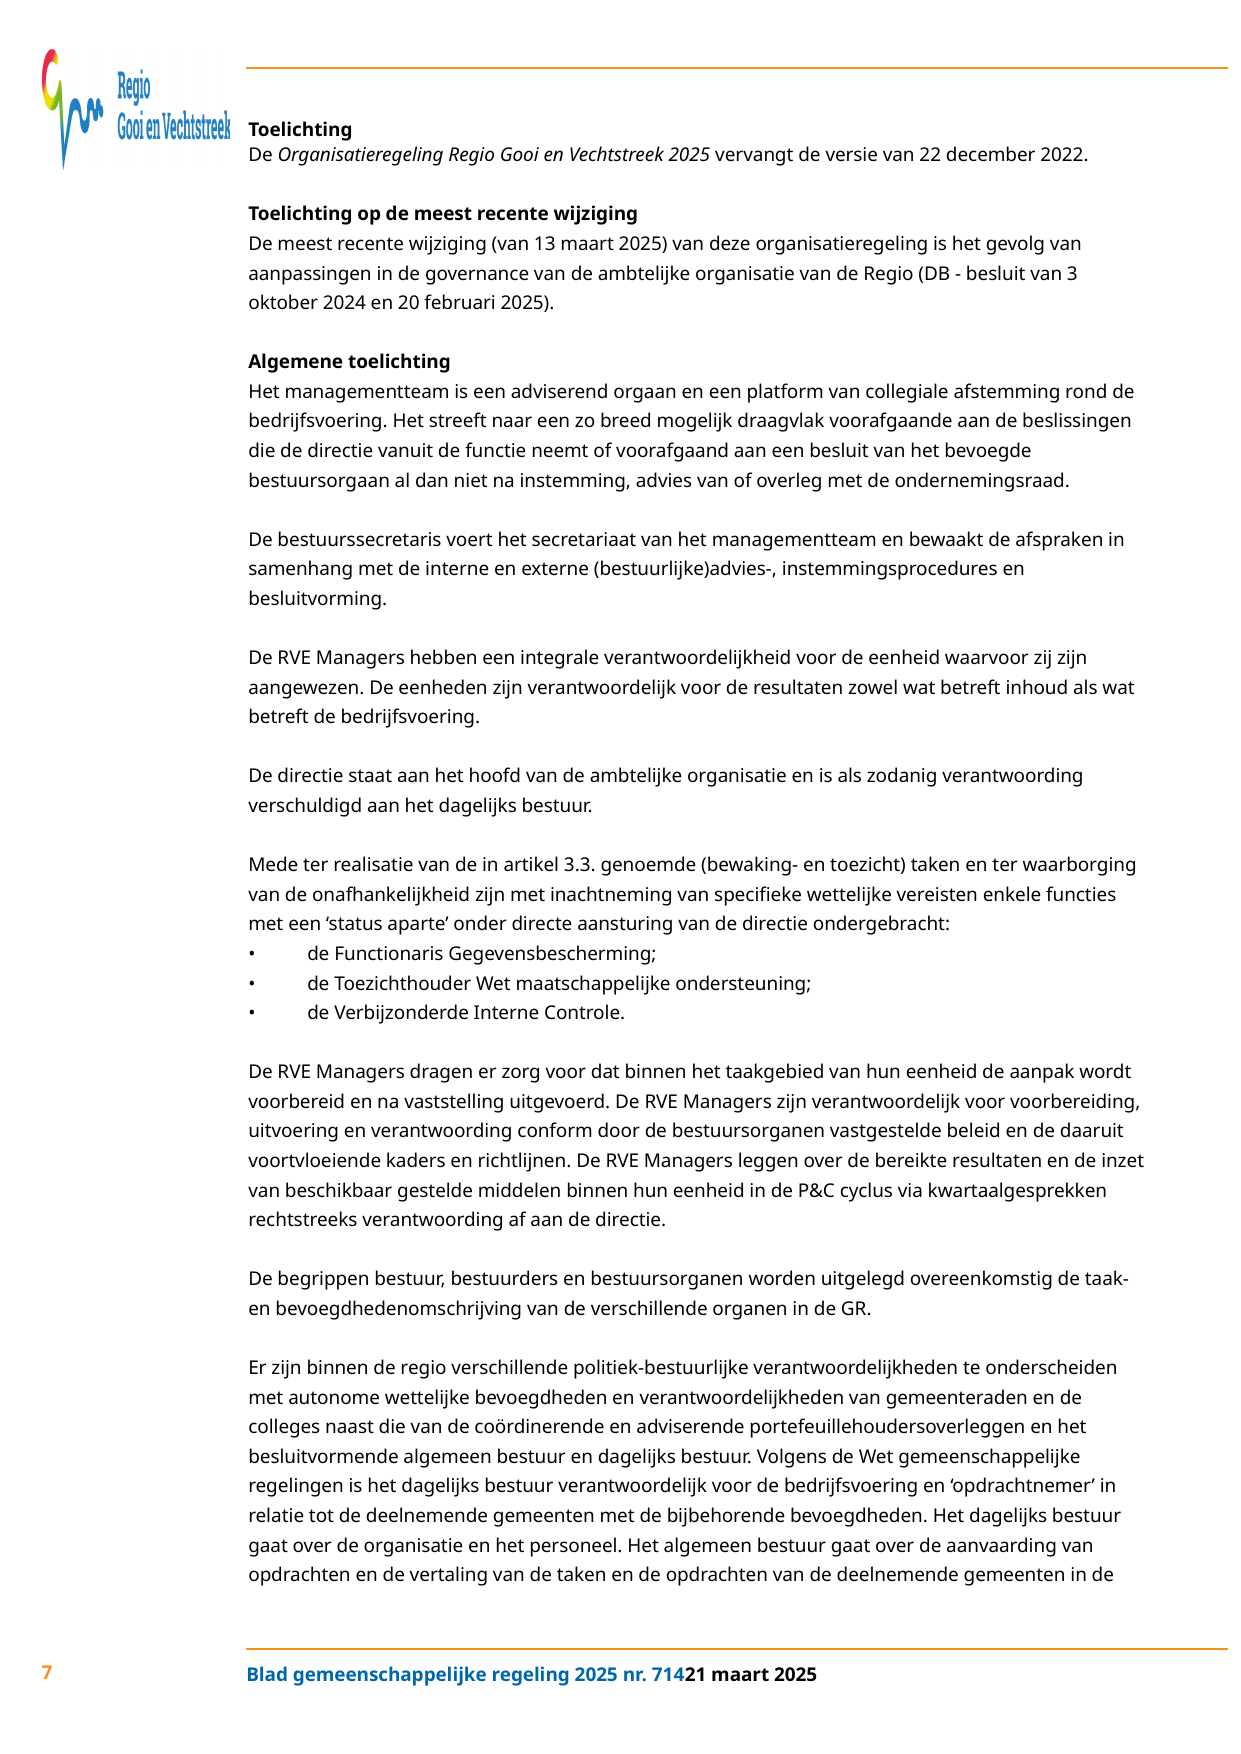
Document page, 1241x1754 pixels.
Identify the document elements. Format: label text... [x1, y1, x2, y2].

list de Toezichthouder Wet maatschappelijke ondersteuning; [248, 970, 1152, 996]
text Toelichting op de meest recente wijziging [248, 201, 1152, 226]
text De RVE Managers dragen er zorg voor dat binnen het taakgebied van hun eenheid de aanpak wordt voorbereid en na vaststelling uitgevoerd. De RVE Managers zijn verantwoordelijk voor voorbereiding, uitvoering en verantwoording conform door de bestuursorganen vastgestelde beleid en de daaruit voortvloeiende kaders en richtlijnen. De RVE Managers leggen over de bereikte resultaten en de inzet van beschikbaar gestelde middelen binnen hun eenheid in de P&C cyclus via kwartaalgesprekken rechtstreeks verantwoording af aan de directie. [248, 1058, 1152, 1232]
text De directie staat aan het hoofd van de ambtelijke organisatie en is als zodanig verantwoording verschuldigd aan het dagelijks bestuur. [248, 763, 1152, 818]
text Er zijn binnen de regio verschillende politiek-bestuurlijke verantwoordelijkheden te onderscheiden met autonome wettelijke bevoegdheden en verantwoordelijkheden van gemeenteraden en de colleges naast die van de coördinerende en adviserende portefeuillehoudersoverleggen en het besluitvormende algemeen bestuur en dagelijks bestuur. Volgens de Wet gemeenschappelijke regelingen is het dagelijks bestuur verantwoordelijk voor de bedrijfsvoering en ‘opdrachtnemer’ in relatie tot de deelnemende gemeenten met de bijbehorende bevoegdheden. Het dagelijks bestuur gaat over de organisatie en het personeel. Het algemeen bestuur gaat over de aanvaarding van opdrachten en de vertaling van de taken en de opdrachten van de deelnemende gemeenten in de [248, 1354, 1152, 1587]
text Het managementteam is een adviserend orgaan en een platform van collegiale afstemming rond de bedrijfsvoering. Het streeft naar een zo breed mogelijk draagvlak voorafgaande aan de beslissingen die de directie vanuit de functie neemt of voorafgaand aan een besluit van het bevoegde bestuursorgaan al dan niet na instemming, advies van of overleg met de ondernemingsraad. [248, 378, 1152, 493]
list de Verbijzonderde Interne Controle. [248, 999, 1152, 1025]
text Toelichting [248, 116, 1152, 141]
picture [41, 47, 231, 172]
text De bestuurssecretaris voert het secretariaat van het managementteam en bewaakt de afspraken in samenhang met de interne en externe (bestuurlijke)advies-, instemmingsprocedures en besluitvorming. [248, 526, 1152, 611]
text De begrippen bestuur, bestuurders en bestuursorganen worden uitgelegd overeenkomstig de taak- en bevoegdhedenomschrijving van de verschillende organen in de GR. [248, 1266, 1152, 1321]
text Mede ter realisatie van de in artikel 3.3. genoemde (bewaking- en toezicht) taken en ter waarborging van de onafhankelijkheid zijn met inachtneming van specifieke wettelijke vereisten enkele functies met een ‘status aparte’ onder directe aansturing van de directie ondergebracht: [248, 851, 1152, 936]
text De meest recente wijziging (van 13 maart 2025) van deze organisatieregeling is het gevolg van aanpassingen in de governance van de ambtelijke organisatie van de Regio (DB - besluit van 3 oktober 2024 en 20 februari 2025). [248, 230, 1152, 315]
list de Functionaris Gegevensbescherming; [248, 940, 1152, 966]
text Algemene toelichting [248, 348, 1152, 374]
text De Organisatieregeling Regio Gooi en Vechtstreek 2025 vervangt de versie van 22 december 2022. [248, 141, 1152, 167]
text De RVE Managers hebben een integrale verantwoordelijkheid voor de eenheid waarvoor zij zijn aangewezen. De eenheden zijn verantwoordelijk voor de resultaten zowel wat betreft inhoud als wat betreft de bedrijfsvoering. [248, 644, 1152, 729]
